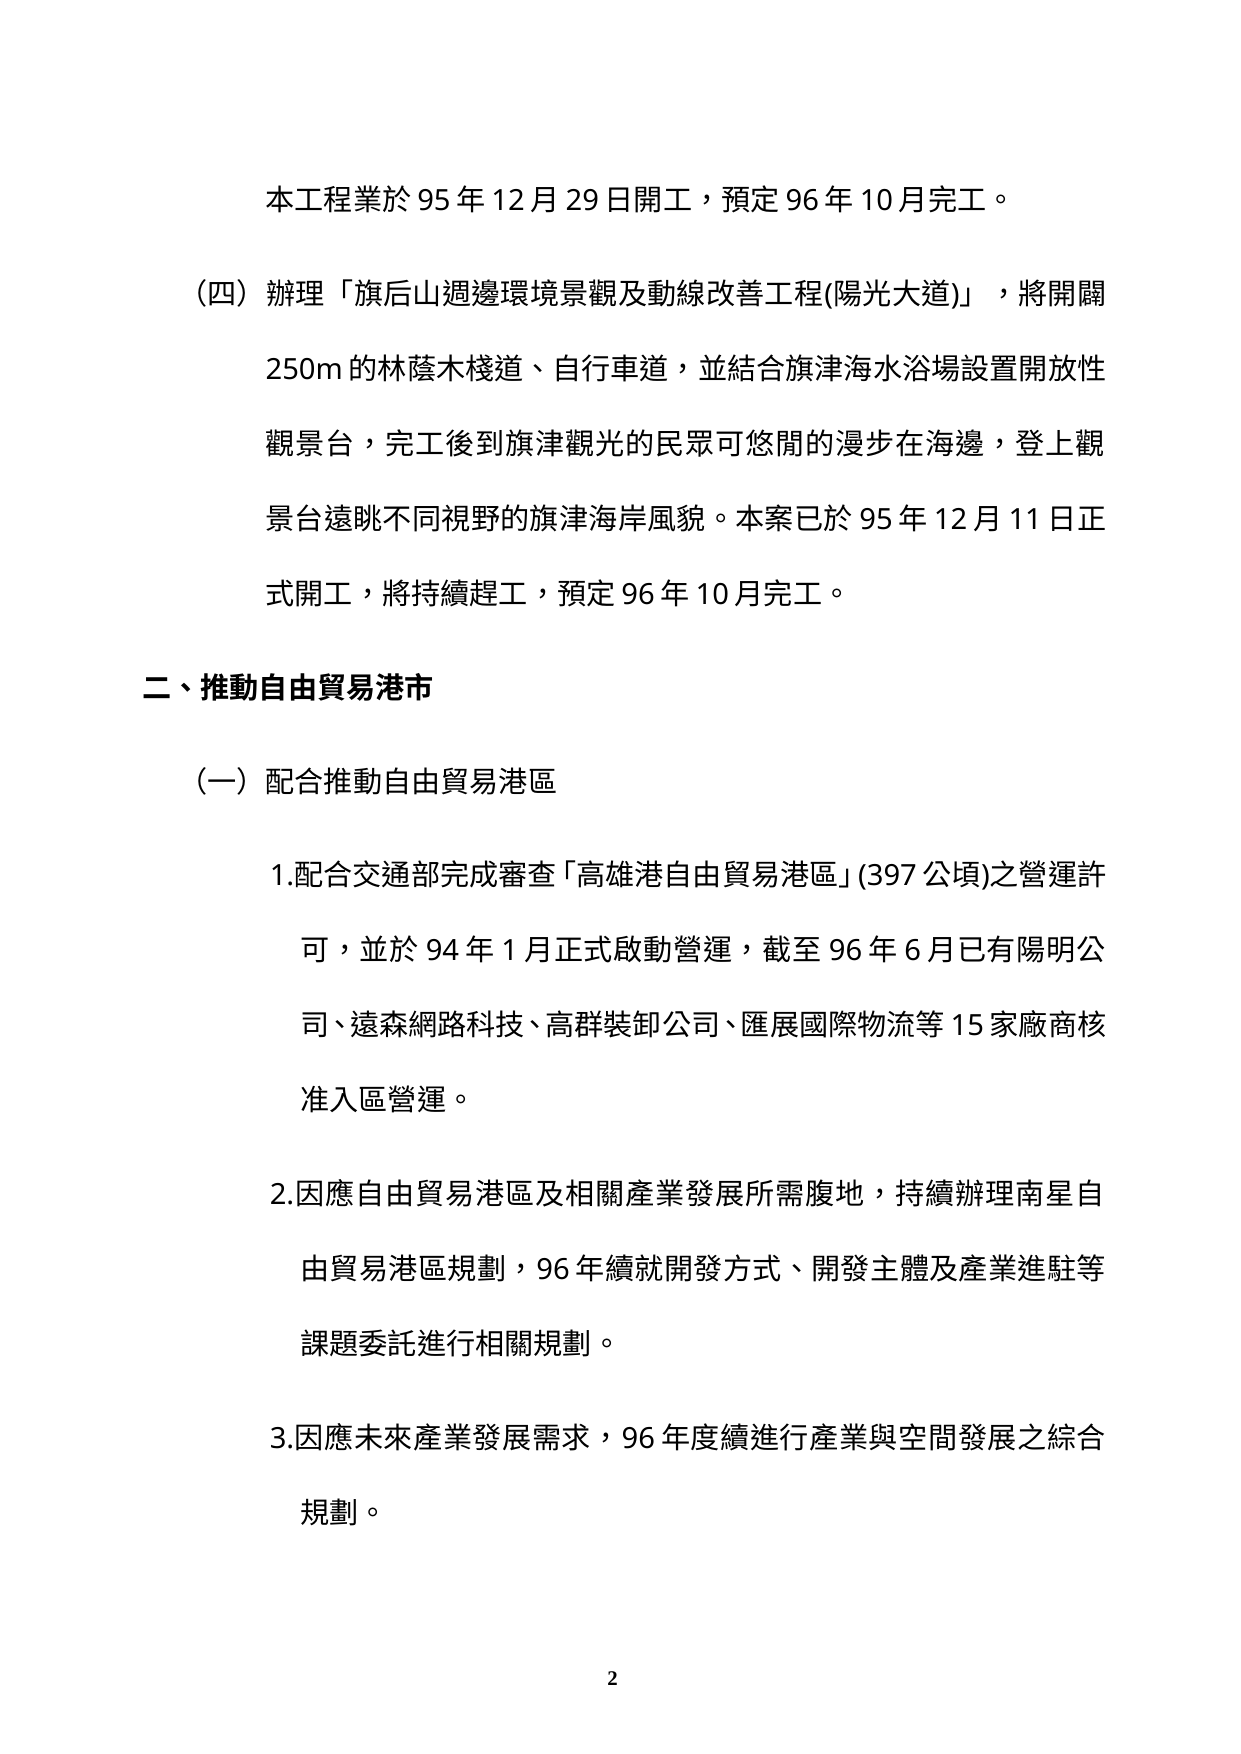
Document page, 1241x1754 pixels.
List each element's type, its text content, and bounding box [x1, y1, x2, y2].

text 二、推動自由貿易港市 [142, 648, 1106, 723]
text （四）辦理「旗后山週邊環境景觀及動線改善工程(陽光大道)」，將開闢250m的林蔭木棧道、自行車道，並結合旗津海水浴場設置開放性觀景台，完工後到旗津觀光的民眾可悠閒的漫步在海邊，登上觀景台遠眺不同視野的旗津海岸風貌。本案已於95年12月11日正式開工，將持續趕工，預定96年10月完工。 [178, 254, 1106, 629]
text （三）辦理「旗后燈塔及旗后砲台景觀動線工程」，在儘可能不破壞原有植栽的前提下，採用更融合人文古蹟地區特色的設計，將旗后山上的既有老舊的登山步道、欄杆、出入口、觀景平台、鋪面、導覽解說及夜間照明等重新整理美化，提供遊客更好、更安全的旅遊環境。本工程業於95年12月29日開工，預定96年10月完工。 [178, 161, 1106, 236]
text 2.因應自由貿易港區及相關產業發展所需腹地，持續辦理南星自由貿易港區規劃，96年續就開發方式、開發主體及產業進駐等課題委託進行相關規劃。 [269, 1154, 1106, 1379]
text 1.配合交通部完成審查「高雄港自由貿易港區」(397公頃)之營運許可，並於94年1月正式啟動營運，截至96年6月已有陽明公司、遠森網路科技、高群裝卸公司、匯展國際物流等15家廠商核准入區營運。 [269, 836, 1106, 1136]
text 3.因應未來產業發展需求，96年度續進行產業與空間發展之綜合規劃。 [269, 1398, 1106, 1548]
text （一）配合推動自由貿易港區 [178, 742, 1106, 817]
